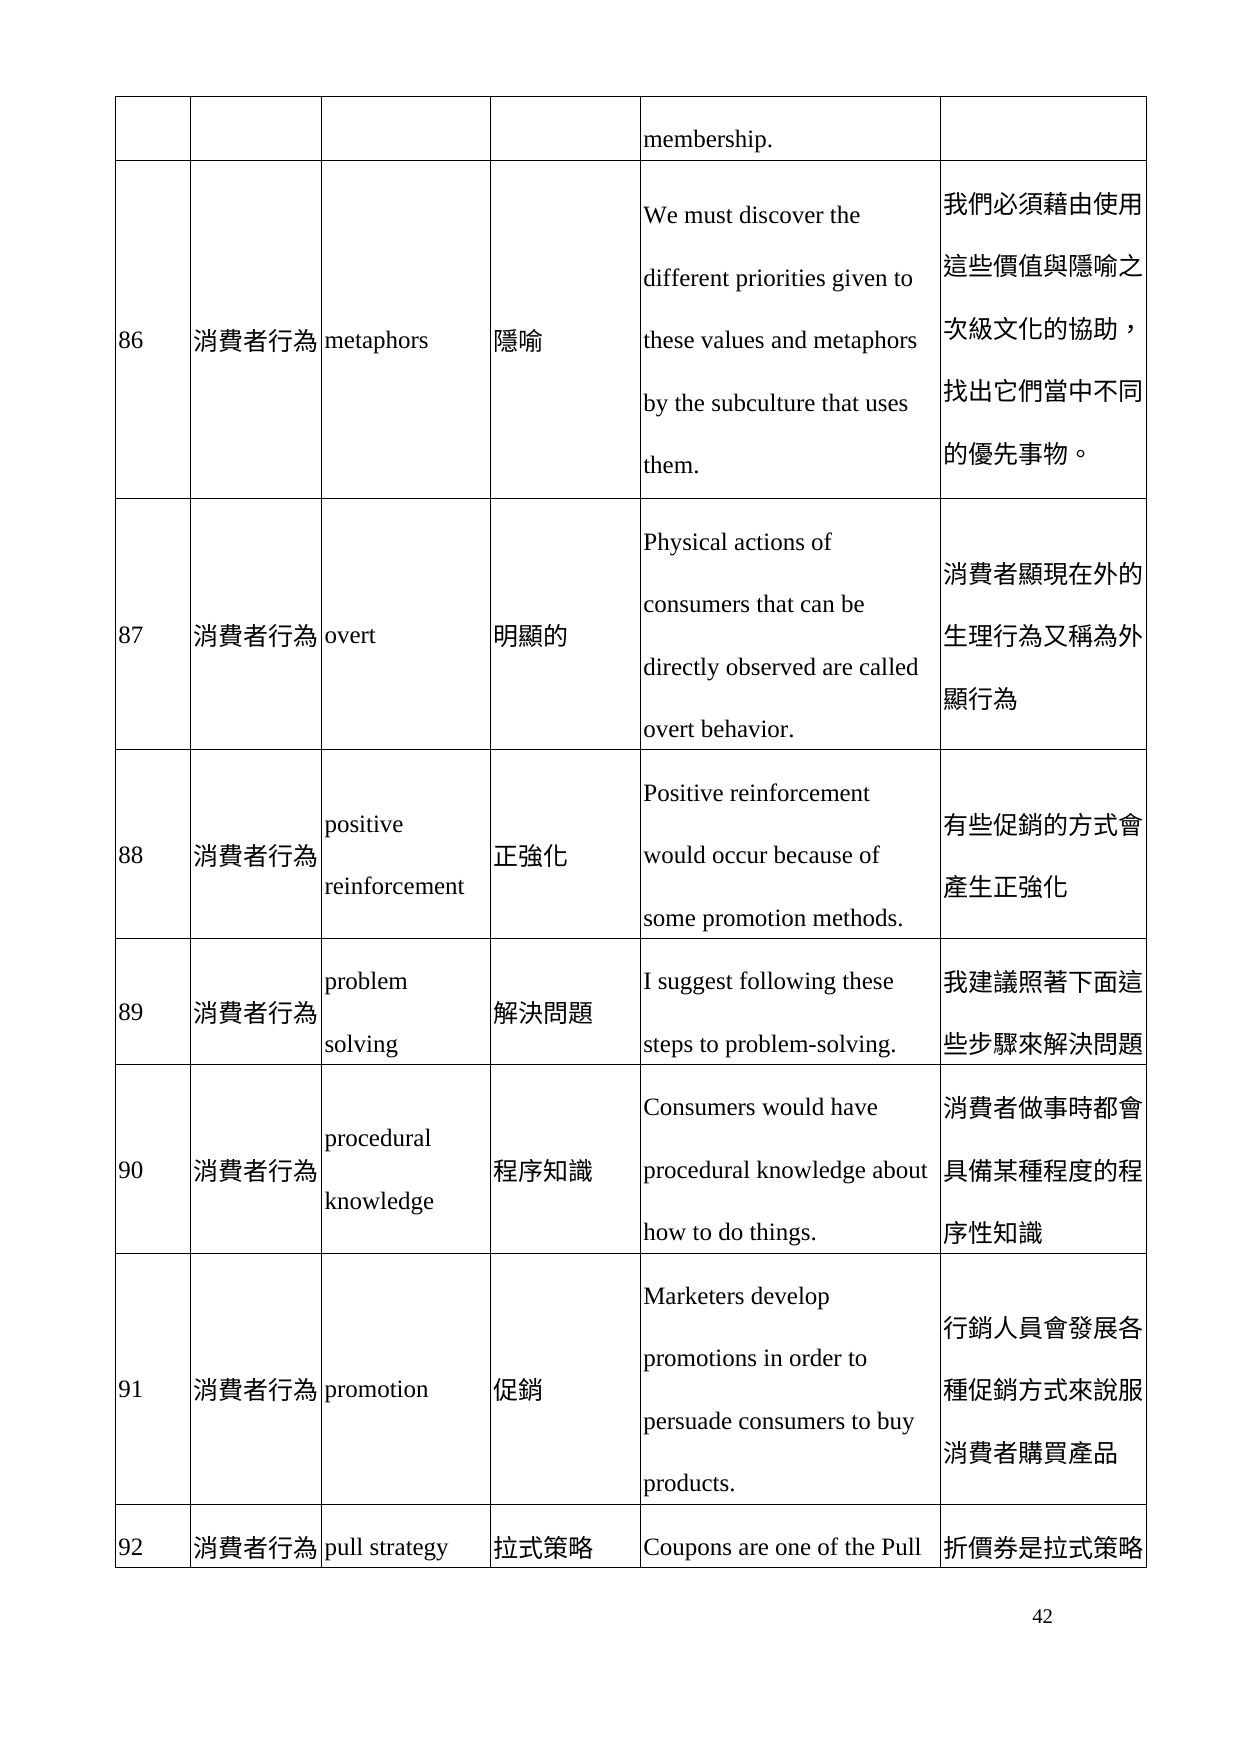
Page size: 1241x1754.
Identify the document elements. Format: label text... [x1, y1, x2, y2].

table_cell 我們必須藉由使用這些價值與隱喻之次級文化的協助，找出它們當中不同的優先事物。 [941, 161, 1146, 498]
table_cell Coupons are one of the Pull [641, 1505, 940, 1567]
table_cell Consumers would have procedural knowledge about how to do things. [641, 1065, 940, 1252]
table_cell 消費者行為 [191, 1065, 321, 1252]
table_cell 解決問題 [491, 939, 640, 1064]
table_cell 我建議照著下面這些步驟來解決問題 [941, 939, 1146, 1064]
table_cell 程序知識 [491, 1065, 640, 1252]
table_cell 消費者行為 [191, 161, 321, 498]
table_cell 消費者行為 [191, 750, 321, 938]
table_cell 消費者做事時都會具備某種程度的程序性知識 [941, 1065, 1146, 1252]
table_cell 促銷 [491, 1254, 640, 1503]
table_cell overt [322, 499, 490, 749]
table_cell procedural knowledge [322, 1065, 490, 1252]
table_cell 拉式策略 [491, 1505, 640, 1567]
table_cell 消費者行為 [191, 499, 321, 749]
table_cell 88 [116, 750, 190, 938]
table_cell [491, 97, 640, 160]
table_cell [116, 97, 190, 160]
table_cell positive reinforcement [322, 750, 490, 938]
table_cell I suggest following these steps to problem-solving. [641, 939, 940, 1064]
table_cell 92 [116, 1505, 190, 1567]
table_cell 消費者顯現在外的生理行為又稱為外顯行為 [941, 499, 1146, 749]
table_cell promotion [322, 1254, 490, 1503]
table_cell Marketers develop promotions in order to persuade consumers to buy products. [641, 1254, 940, 1503]
table_cell pull strategy [322, 1505, 490, 1567]
table_cell 90 [116, 1065, 190, 1252]
table_cell 隱喻 [491, 161, 640, 498]
table_cell 91 [116, 1254, 190, 1503]
table_cell 有些促銷的方式會產生正強化 [941, 750, 1146, 938]
table_cell Physical actions of consumers that can be directly observed are called overt behavior. [641, 499, 940, 749]
table_cell 89 [116, 939, 190, 1064]
table_cell [941, 97, 1146, 160]
table_cell metaphors [322, 161, 490, 498]
table_cell 正強化 [491, 750, 640, 938]
table_cell 消費者行為 [191, 1505, 321, 1567]
table_cell 87 [116, 499, 190, 749]
table_cell problem solving [322, 939, 490, 1064]
table_cell 86 [116, 161, 190, 498]
table_cell 明顯的 [491, 499, 640, 749]
table_cell 消費者行為 [191, 1254, 321, 1503]
table_cell 消費者行為 [191, 939, 321, 1064]
table_cell membership. [641, 97, 940, 160]
table_cell [191, 97, 321, 160]
table_cell [322, 97, 490, 160]
table_cell We must discover the different priorities given to these values and metaphors by the subculture that uses them. [641, 161, 940, 498]
table_cell 行銷人員會發展各種促銷方式來說服消費者購買產品 [941, 1254, 1146, 1503]
table_cell Positive reinforcement would occur because of some promotion methods. [641, 750, 940, 938]
table_cell 折價券是拉式策略 [941, 1505, 1146, 1567]
